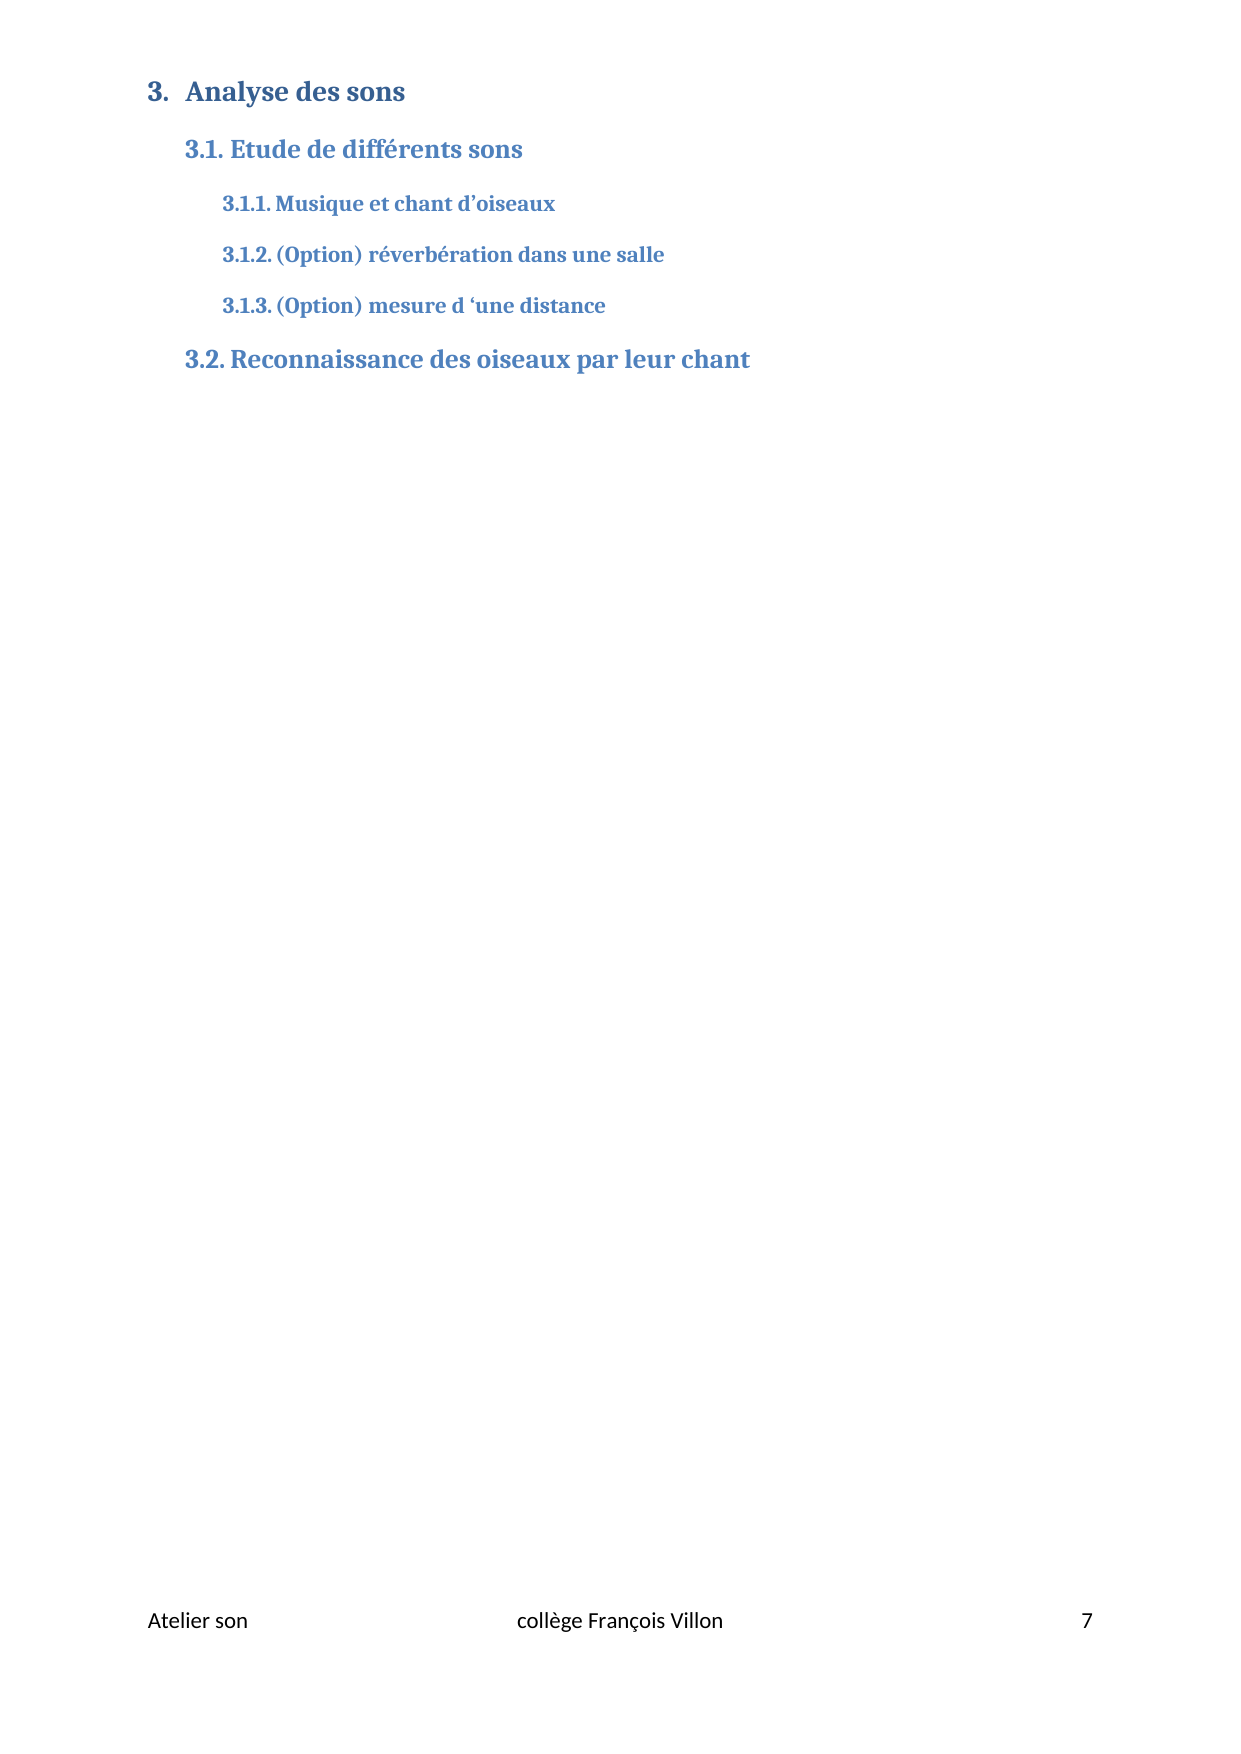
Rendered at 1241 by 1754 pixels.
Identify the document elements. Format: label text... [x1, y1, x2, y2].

subtitle Reconnaissance des oiseaux par leur chant [185, 344, 1093, 375]
subtitle (Option) mesure d ‘une distance [223, 293, 1093, 319]
subtitle Musique et chant d’oiseaux [223, 191, 1093, 217]
subtitle Analyse des sons [148, 75, 1093, 108]
subtitle Etude de différents sons [185, 134, 1093, 166]
subtitle (Option) réverbération dans une salle [223, 242, 1093, 268]
